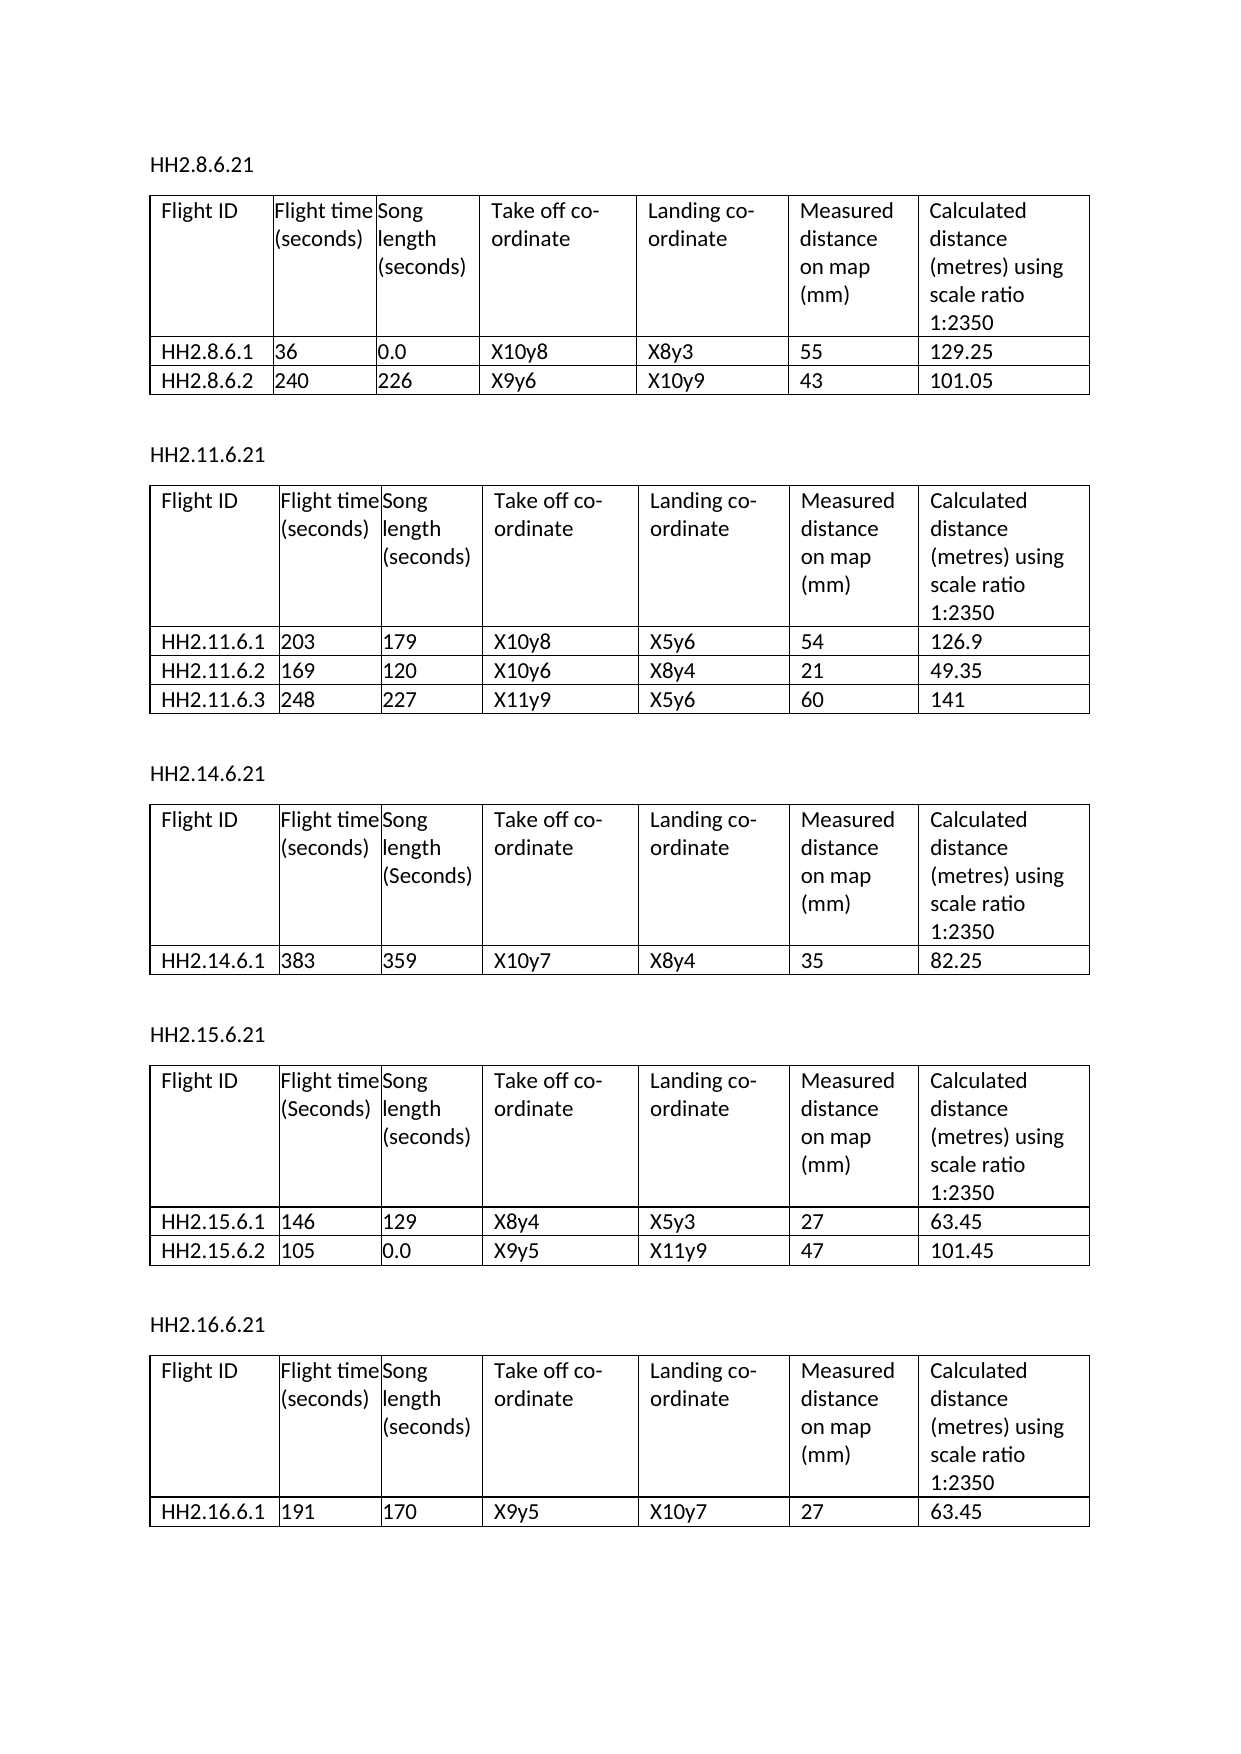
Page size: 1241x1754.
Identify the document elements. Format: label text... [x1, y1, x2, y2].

table_header Flight time (seconds) [274, 196, 376, 336]
text HH2.16.6.21 [150, 1310, 1090, 1338]
table_header Song length (seconds) [377, 196, 479, 336]
table_cell X10y8 [480, 337, 636, 365]
table_cell HH2.15.6.2 [151, 1236, 279, 1264]
table_cell 101.05 [919, 366, 1089, 394]
table_header Flight time (Seconds) [280, 1066, 381, 1206]
table_header Flight ID [151, 196, 273, 336]
table_cell X10y8 [483, 627, 638, 655]
table_header Measured distance on map (mm) [789, 196, 918, 336]
table_cell 191 [280, 1498, 381, 1526]
table_cell X10y9 [637, 366, 788, 394]
table_cell X9y5 [483, 1236, 638, 1264]
table_header Flight time (seconds) [280, 805, 381, 945]
table_header Landing co-ordinate [639, 486, 789, 626]
table_header Flight ID [151, 1356, 279, 1496]
table_cell 179 [382, 627, 482, 655]
table_header Flight ID [151, 1066, 279, 1206]
table_cell 126.9 [919, 627, 1089, 655]
table_cell HH2.14.6.1 [151, 946, 279, 974]
table_cell X10y6 [483, 656, 638, 684]
table_cell 0.0 [377, 337, 479, 365]
table_header Take off co-ordinate [483, 486, 638, 626]
table_cell 248 [280, 685, 381, 713]
table_cell X10y7 [483, 946, 638, 974]
table_cell X5y6 [639, 627, 789, 655]
table_cell X9y6 [480, 366, 636, 394]
text HH2.11.6.21 [150, 440, 1090, 468]
table_header Song length (seconds) [382, 1356, 482, 1496]
table_cell X8y3 [637, 337, 788, 365]
table_cell HH2.11.6.2 [151, 656, 279, 684]
table_cell 240 [274, 366, 376, 394]
table_cell HH2.11.6.1 [151, 627, 279, 655]
table_cell X9y5 [483, 1498, 638, 1526]
table_header Calculated distance (metres) using scale ratio 1:2350 [919, 805, 1089, 945]
table_header Measured distance on map (mm) [790, 1066, 918, 1206]
table_cell 169 [280, 656, 381, 684]
table_cell 359 [382, 946, 482, 974]
table_header Landing co-ordinate [639, 1066, 789, 1206]
table_cell 36 [274, 337, 376, 365]
table_header Landing co-ordinate [637, 196, 788, 336]
table_cell HH2.16.6.1 [151, 1498, 279, 1526]
table_cell 27 [790, 1208, 918, 1235]
table_header Landing co-ordinate [639, 805, 789, 945]
table_cell 141 [919, 685, 1089, 713]
table_cell X10y7 [639, 1498, 789, 1526]
table_header Calculated distance (metres) using scale ratio 1:2350 [919, 1066, 1089, 1206]
table_header Song length (seconds) [382, 486, 482, 626]
table_cell 227 [382, 685, 482, 713]
table_cell 63.45 [919, 1498, 1089, 1526]
table_cell 55 [789, 337, 918, 365]
table_cell 146 [280, 1208, 381, 1235]
table_cell 82.25 [919, 946, 1089, 974]
table_header Measured distance on map (mm) [790, 486, 918, 626]
table_cell 60 [790, 685, 918, 713]
table_cell X11y9 [483, 685, 638, 713]
table_cell 170 [382, 1498, 482, 1526]
table_header Song length (Seconds) [382, 805, 482, 945]
table_cell 120 [382, 656, 482, 684]
table_cell X11y9 [639, 1236, 789, 1264]
table_cell 54 [790, 627, 918, 655]
table_header Flight ID [151, 486, 279, 626]
table_header Take off co-ordinate [483, 1356, 638, 1496]
table_cell 35 [790, 946, 918, 974]
table_header Take off co-ordinate [480, 196, 636, 336]
table_cell 47 [790, 1236, 918, 1264]
table_cell 21 [790, 656, 918, 684]
table_header Calculated distance (metres) using scale ratio 1:2350 [919, 486, 1089, 626]
table_header Flight ID [151, 805, 279, 945]
table_cell HH2.8.6.2 [151, 366, 273, 394]
table_cell 27 [790, 1498, 918, 1526]
text HH2.14.6.21 [150, 759, 1090, 787]
table_cell 0.0 [382, 1236, 482, 1264]
table_cell 129 [382, 1208, 482, 1235]
table_cell 226 [377, 366, 479, 394]
table_cell HH2.11.6.3 [151, 685, 279, 713]
table_header Calculated distance (metres) using scale ratio 1:2350 [919, 1356, 1089, 1496]
table_header Calculated distance (metres) using scale ratio 1:2350 [919, 196, 1089, 336]
table_cell X5y6 [639, 685, 789, 713]
table_cell HH2.8.6.1 [151, 337, 273, 365]
table_cell X8y4 [639, 946, 789, 974]
table_header Flight time (seconds) [280, 486, 381, 626]
table_cell 43 [789, 366, 918, 394]
table_cell X8y4 [483, 1208, 638, 1235]
table_cell X8y4 [639, 656, 789, 684]
table_header Take off co-ordinate [483, 1066, 638, 1206]
table_cell 105 [280, 1236, 381, 1264]
table_cell HH2.15.6.1 [151, 1208, 279, 1235]
table_header Landing co-ordinate [639, 1356, 789, 1496]
table_header Measured distance on map (mm) [790, 1356, 918, 1496]
table_cell 203 [280, 627, 381, 655]
table_cell X5y3 [639, 1208, 789, 1235]
table_cell 49.35 [919, 656, 1089, 684]
text HH2.8.6.21 [150, 150, 1090, 178]
text HH2.15.6.21 [150, 1020, 1090, 1048]
table_header Take off co-ordinate [483, 805, 638, 945]
table_cell 63.45 [919, 1208, 1089, 1235]
table_cell 383 [280, 946, 381, 974]
table_cell 101.45 [919, 1236, 1089, 1264]
table_cell 129.25 [919, 337, 1089, 365]
table_header Song length (seconds) [382, 1066, 482, 1206]
table_header Measured distance on map (mm) [790, 805, 918, 945]
table_header Flight time (seconds) [280, 1356, 381, 1496]
